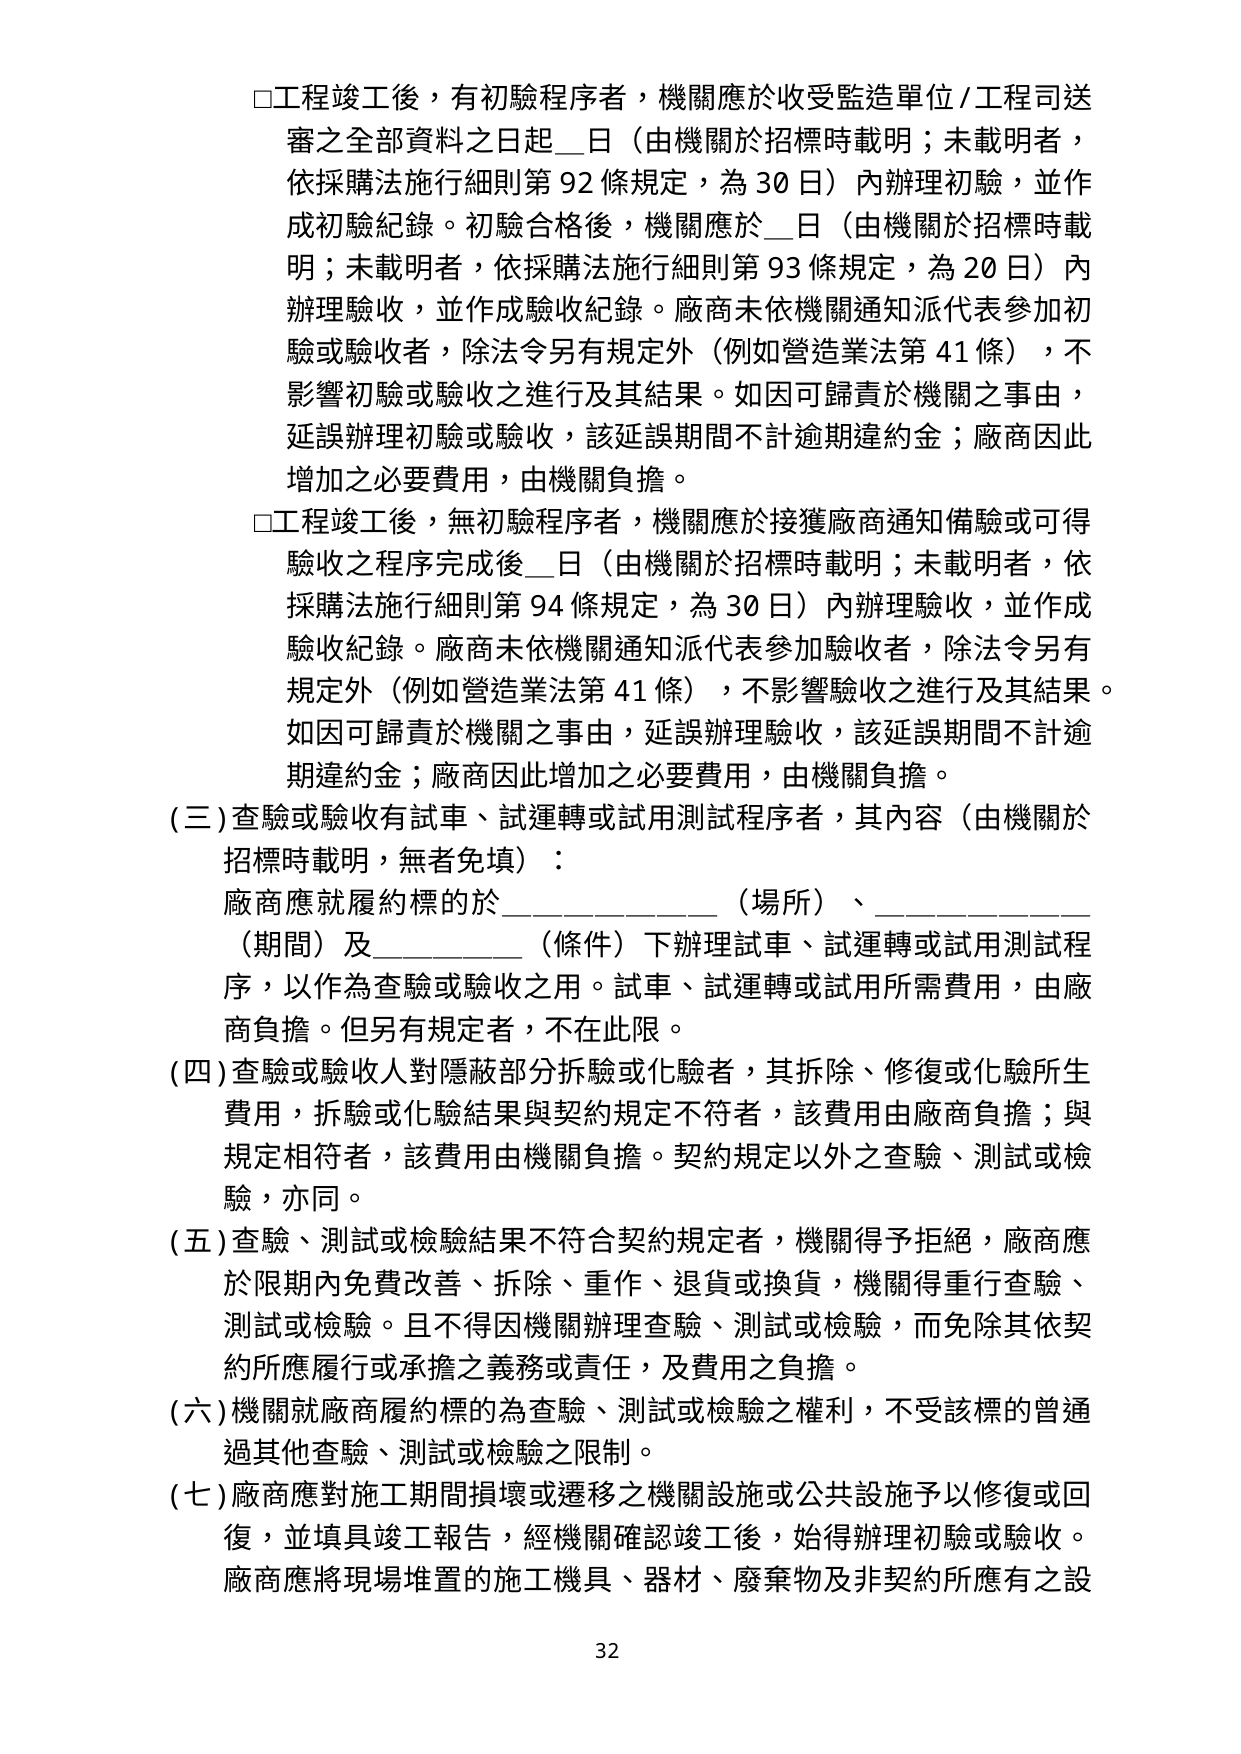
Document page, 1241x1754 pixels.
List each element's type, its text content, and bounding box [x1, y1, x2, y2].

text (三)查驗或驗收有試車、試運轉或試用測試程序者，其內容（由機關於招標時載明，無者免填）： [165, 795, 1092, 879]
text (四)查驗或驗收人對隱蔽部分拆驗或化驗者，其拆除、修復或化驗所生費用，拆驗或化驗結果與契約規定不符者，該費用由廠商負擔；與規定相符者，該費用由機關負擔。契約規定以外之查驗、測試或檢驗，亦同。 [165, 1048, 1092, 1218]
text (七)廠商應對施工期間損壞或遷移之機關設施或公共設施予以修復或回復，並填具竣工報告，經機關確認竣工後，始得辦理初驗或驗收。廠商應將現場堆置的施工機具、器材、廢棄物及非契約所應有之設 [165, 1472, 1092, 1599]
text □工程竣工後，有初驗程序者，機關應於收受監造單位/工程司送審之全部資料之日起＿日（由機關於招標時載明；未載明者，依採購法施行細則第92條規定，為30日）內辦理初驗，並作成初驗紀錄。初驗合格後，機關應於＿日（由機關於招標時載明；未載明者，依採購法施行細則第93條規定，為20日）內辦理驗收，並作成驗收紀錄。廠商未依機關通知派代表參加初驗或驗收者，除法令另有規定外（例如營造業法第41條），不影響初驗或驗收之進行及其結果。如因可歸責於機關之事由，延誤辦理初驗或驗收，該延誤期間不計逾期違約金；廠商因此增加之必要費用，由機關負擔。 [254, 75, 1092, 498]
text (五)查驗、測試或檢驗結果不符合契約規定者，機關得予拒絕，廠商應於限期內免費改善、拆除、重作、退貨或換貨，機關得重行查驗、測試或檢驗。且不得因機關辦理查驗、測試或檢驗，而免除其依契約所應履行或承擔之義務或責任，及費用之負擔。 [165, 1218, 1092, 1387]
text □工程竣工後，無初驗程序者，機關應於接獲廠商通知備驗或可得驗收之程序完成後＿日（由機關於招標時載明；未載明者，依採購法施行細則第94條規定，為30日）內辦理驗收，並作成驗收紀錄。廠商未依機關通知派代表參加驗收者，除法令另有規定外（例如營造業法第41條），不影響驗收之進行及其結果。如因可歸責於機關之事由，延誤辦理驗收，該延誤期間不計逾期違約金；廠商因此增加之必要費用，由機關負擔。 [254, 498, 1092, 795]
text (六)機關就廠商履約標的為查驗、測試或檢驗之權利，不受該標的曾通過其他查驗、測試或檢驗之限制。 [165, 1387, 1092, 1472]
text 廠商應就履約標的於＿＿＿＿＿＿＿（場所）、＿＿＿＿＿＿＿（期間）及＿＿＿＿＿（條件）下辦理試車、試運轉或試用測試程序，以作為查驗或驗收之用。試車、試運轉或試用所需費用，由廠商負擔。但另有規定者，不在此限。 [223, 879, 1092, 1048]
